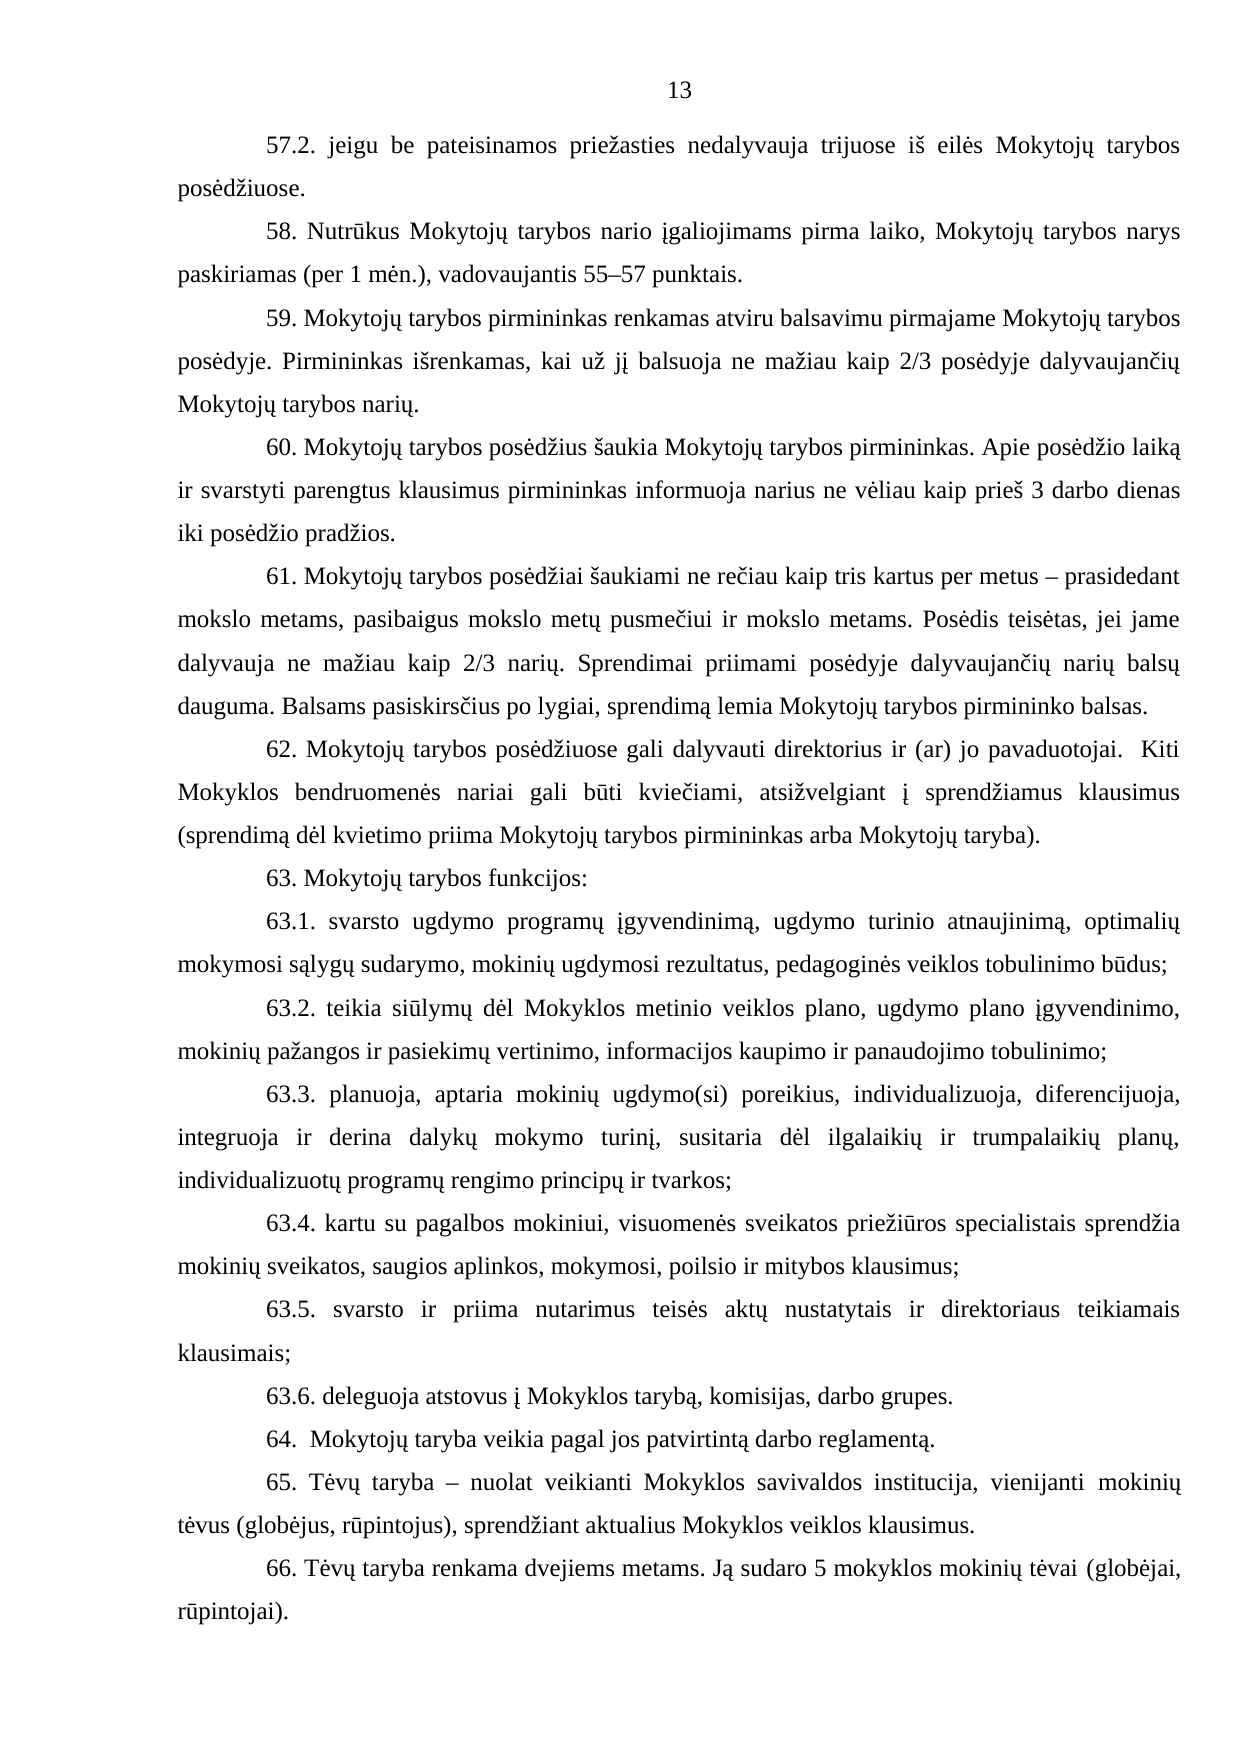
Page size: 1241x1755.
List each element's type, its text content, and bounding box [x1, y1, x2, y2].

text 58. Nutrūkus Mokytojų tarybos nario įgaliojimams pirma laiko, Mokytojų tarybos narys paskiriamas (per 1 mėn.), vadovaujantis 55–57 punktais. [177, 216, 1181, 288]
text 65. Tėvų taryba – nuolat veikianti Mokyklos savivaldos institucija, vienijanti mokinių tėvus (globėjus, rūpintojus), sprendžiant aktualius Mokyklos veiklos klausimus. [177, 1467, 1181, 1539]
text 64. Mokytojų taryba veikia pagal jos patvirtintą darbo reglamentą. [177, 1424, 1181, 1453]
text 63.4. kartu su pagalbos mokiniui, visuomenės sveikatos priežiūros specialistais sprendžia mokinių sveikatos, saugios aplinkos, mokymosi, poilsio ir mitybos klausimus; [177, 1208, 1181, 1280]
text 63.1. svarsto ugdymo programų įgyvendinimą, ugdymo turinio atnaujinimą, optimalių mokymosi sąlygų sudarymo, mokinių ugdymosi rezultatus, pedagoginės veiklos tobulinimo būdus; [177, 906, 1181, 978]
text 61. Mokytojų tarybos posėdžiai šaukiami ne rečiau kaip tris kartus per metus – prasidedant mokslo metams, pasibaigus mokslo metų pusmečiui ir mokslo metams. Posėdis teisėtas, jei jame dalyvauja ne mažiau kaip 2/3 narių. Sprendimai priimami posėdyje dalyvaujančių narių balsų dauguma. Balsams pasiskirsčius po lygiai, sprendimą lemia Mokytojų tarybos pirmininko balsas. [177, 561, 1181, 719]
text 63. Mokytojų tarybos funkcijos: [177, 863, 1181, 892]
text 63.6. deleguoja atstovus į Mokyklos tarybą, komisijas, darbo grupes. [177, 1381, 1181, 1409]
text 57.2. jeigu be pateisinamos priežasties nedalyvauja trijuose iš eilės Mokytojų tarybos posėdžiuose. [177, 130, 1181, 202]
text 59. Mokytojų tarybos pirmininkas renkamas atviru balsavimu pirmajame Mokytojų tarybos posėdyje. Pirmininkas išrenkamas, kai už jį balsuoja ne mažiau kaip 2/3 posėdyje dalyvaujančių Mokytojų tarybos narių. [177, 303, 1181, 418]
text 66. Tėvų taryba renkama dvejiems metams. Ją sudaro 5 mokyklos mokinių tėvai (globėjai, rūpintojai). [177, 1553, 1181, 1625]
text 63.2. teikia siūlymų dėl Mokyklos metinio veiklos plano, ugdymo plano įgyvendinimo, mokinių pažangos ir pasiekimų vertinimo, informacijos kaupimo ir panaudojimo tobulinimo; [177, 993, 1181, 1064]
text 60. Mokytojų tarybos posėdžius šaukia Mokytojų tarybos pirmininkas. Apie posėdžio laiką ir svarstyti parengtus klausimus pirmininkas informuoja narius ne vėliau kaip prieš 3 darbo dienas iki posėdžio pradžios. [177, 432, 1181, 547]
text 63.5. svarsto ir priima nutarimus teisės aktų nustatytais ir direktoriaus teikiamais klausimais; [177, 1294, 1181, 1366]
text 63.3. planuoja, aptaria mokinių ugdymo(si) poreikius, individualizuoja, diferencijuoja, integruoja ir derina dalykų mokymo turinį, susitaria dėl ilgalaikių ir trumpalaikių planų, individualizuotų programų rengimo principų ir tvarkos; [177, 1079, 1181, 1194]
text 62. Mokytojų tarybos posėdžiuose gali dalyvauti direktorius ir (ar) jo pavaduotojai. Kiti Mokyklos bendruomenės nariai gali būti kviečiami, atsižvelgiant į sprendžiamus klausimus (sprendimą dėl kvietimo priima Mokytojų tarybos pirmininkas arba Mokytojų taryba). [177, 734, 1181, 849]
